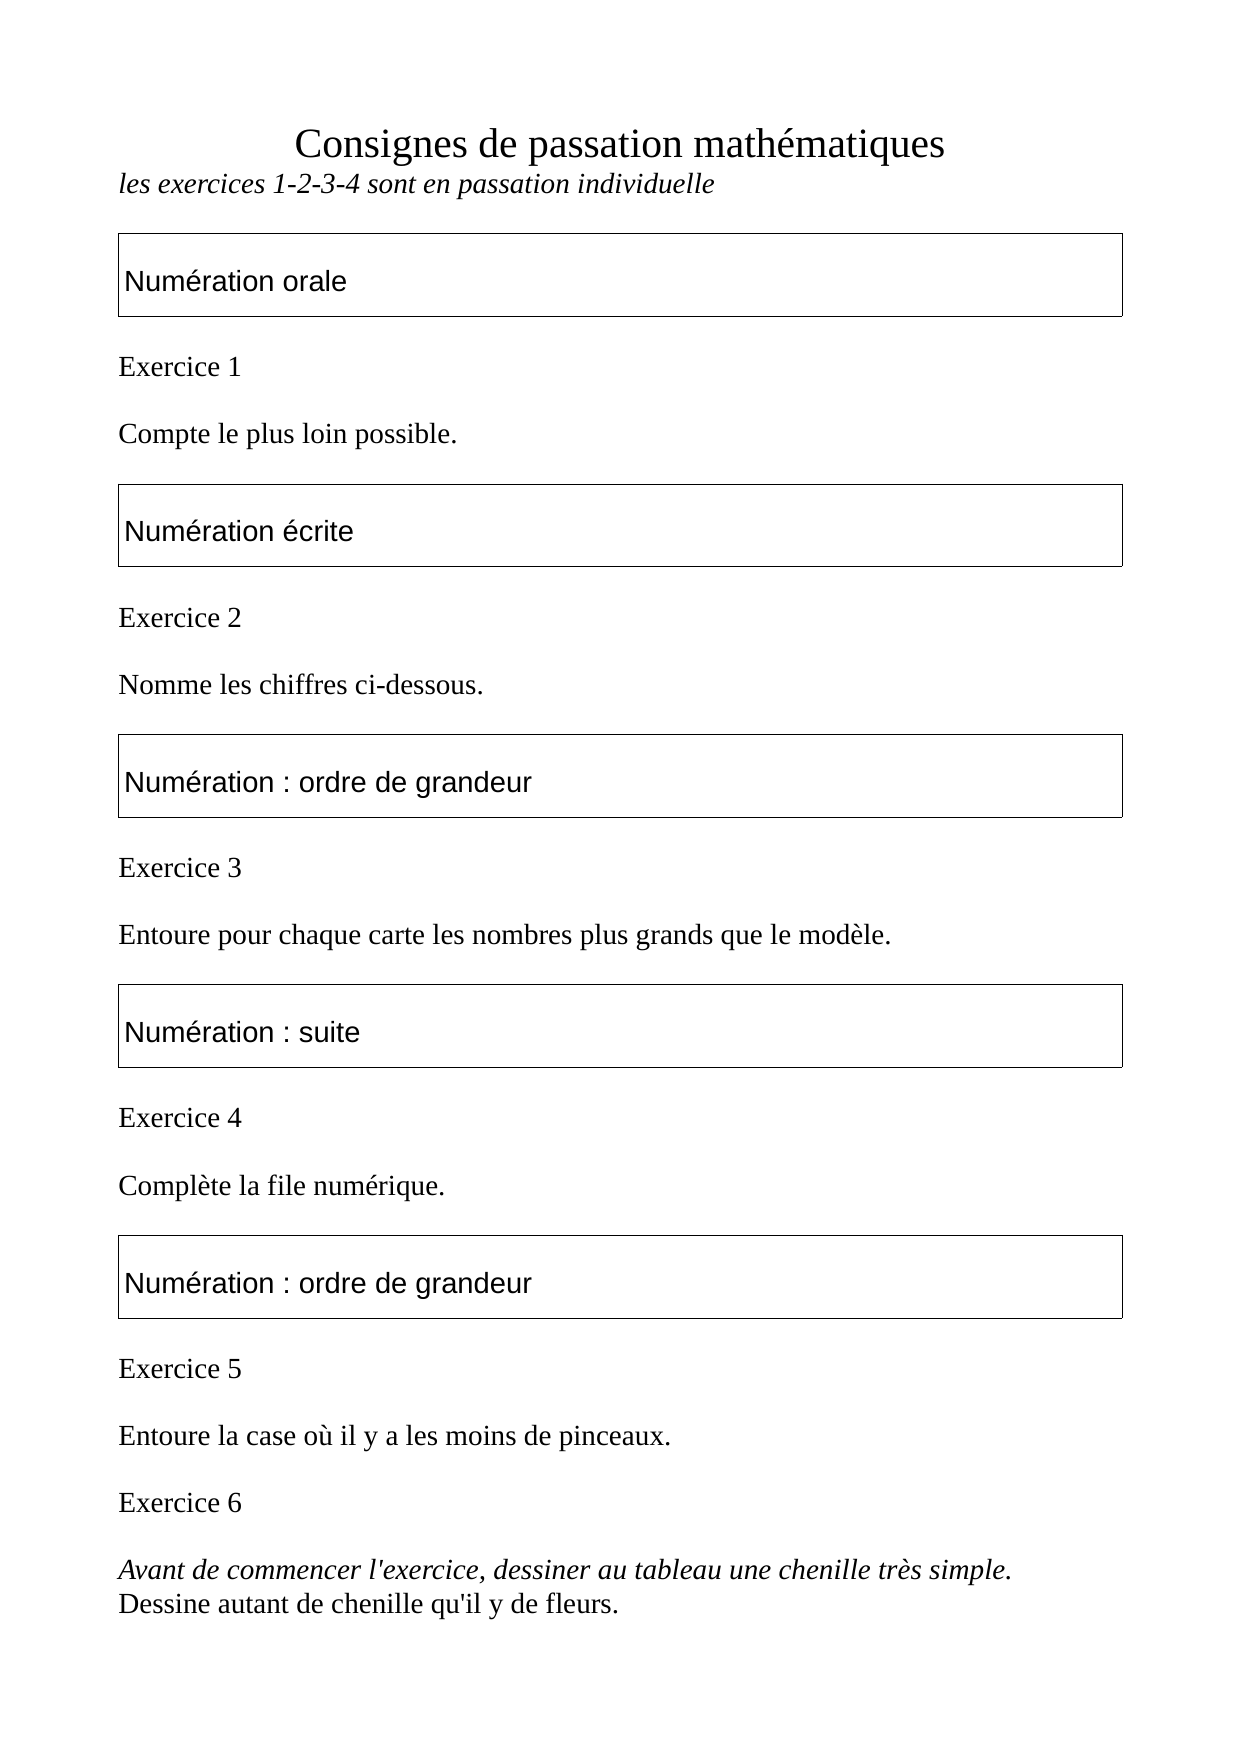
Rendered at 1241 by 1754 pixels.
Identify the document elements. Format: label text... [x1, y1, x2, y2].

table_header Numération écrite [119, 485, 1122, 566]
text les exercices 1-2-3-4 sont en passation individuelle [118, 166, 1122, 199]
text Exercice 1 [118, 349, 1122, 383]
text Compte le plus loin possible. [118, 416, 1122, 450]
text Exercice 3 [118, 850, 1122, 884]
text Nomme les chiffres ci-dessous. [118, 667, 1122, 700]
text Exercice 6 [118, 1485, 1122, 1519]
text Exercice 4 [118, 1101, 1122, 1134]
text Complète la file numérique. [118, 1168, 1122, 1201]
text Consignes de passation mathématiques [118, 118, 1122, 166]
text Entoure pour chaque carte les nombres plus grands que le modèle. [118, 917, 1122, 951]
table_header Numération : ordre de grandeur [119, 1236, 1122, 1317]
text Avant de commencer l'exercice, dessiner au tableau une chenille très simple. [118, 1552, 1122, 1586]
text Dessine autant de chenille qu'il y de fleurs. [118, 1586, 1122, 1619]
text Entoure la case où il y a les moins de pinceaux. [118, 1418, 1122, 1452]
table_header Numération : ordre de grandeur [119, 735, 1122, 817]
table_header Numération : suite [119, 985, 1122, 1067]
text Exercice 2 [118, 600, 1122, 633]
text Exercice 5 [118, 1351, 1122, 1384]
table_header Numération orale [119, 234, 1122, 316]
